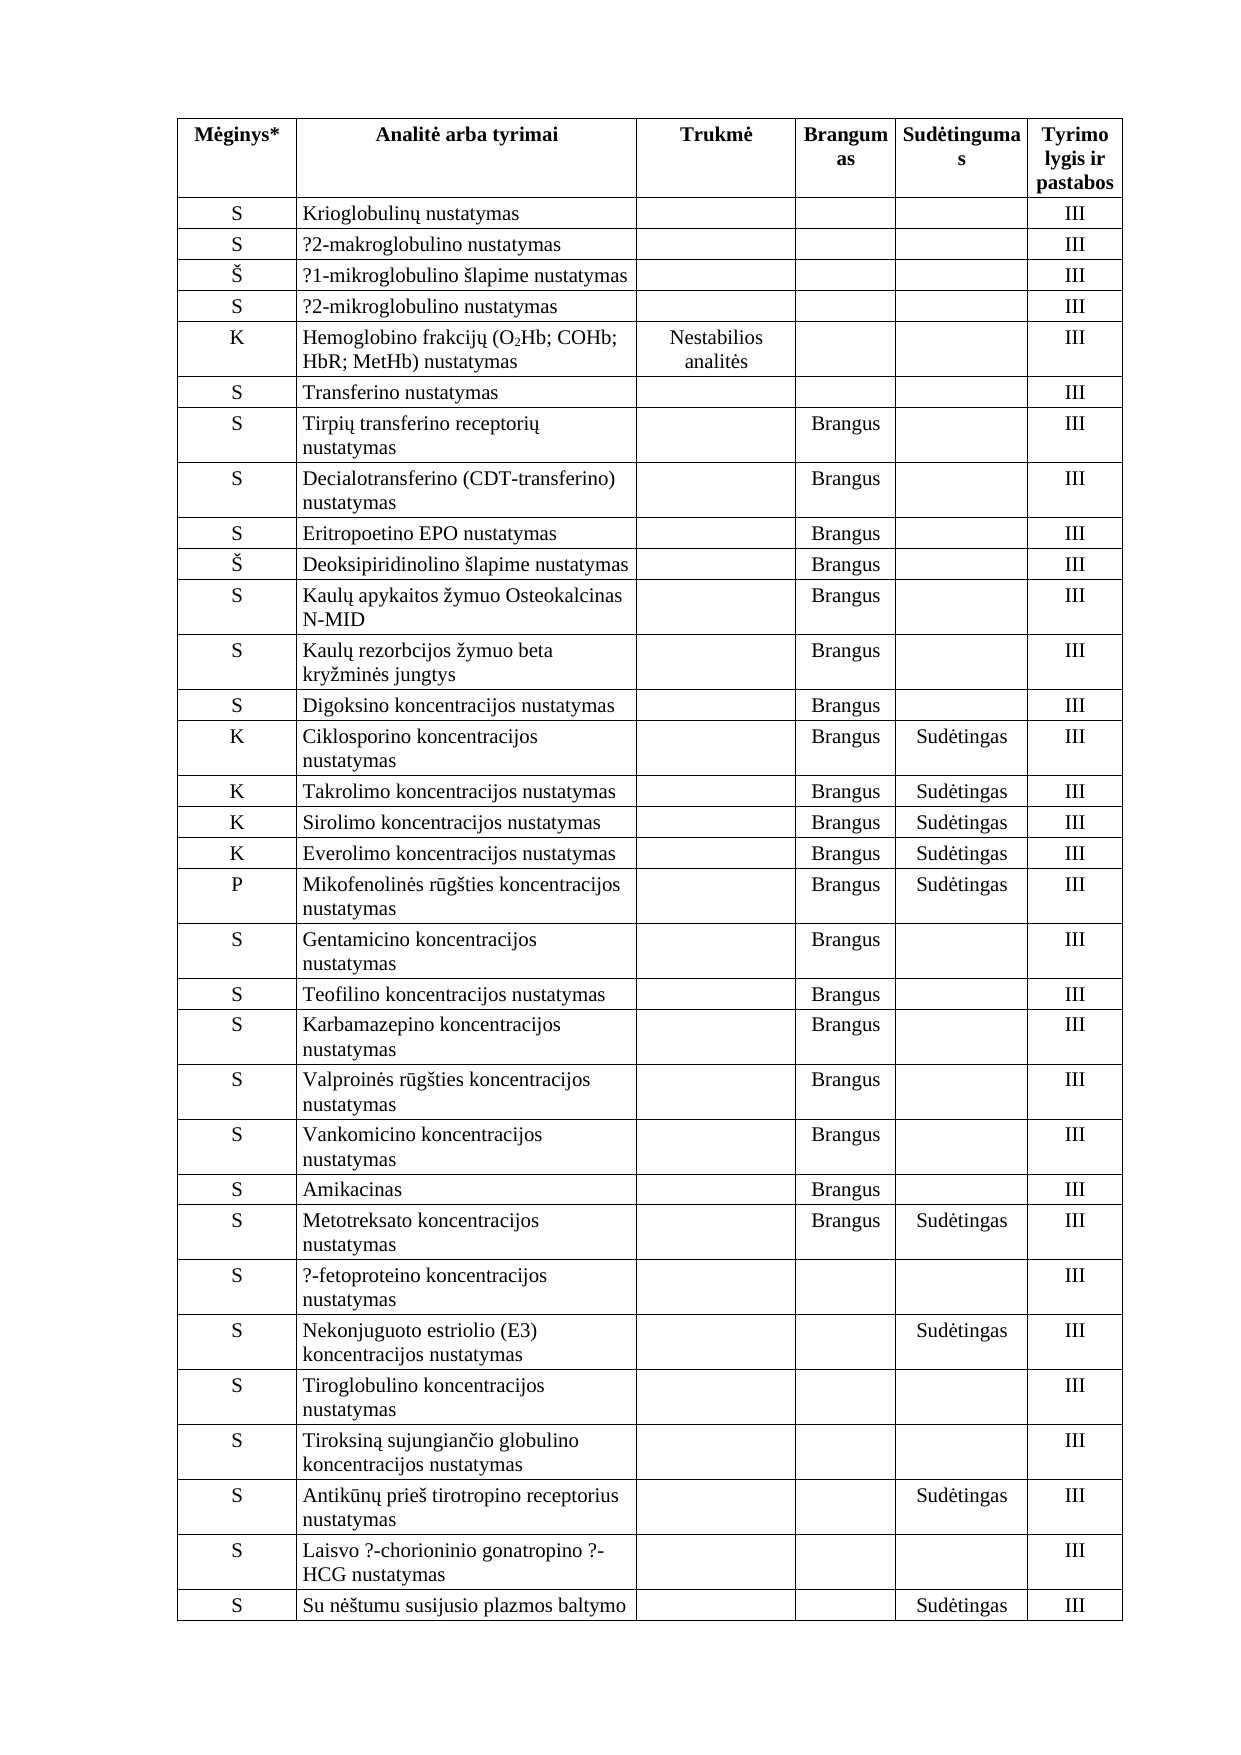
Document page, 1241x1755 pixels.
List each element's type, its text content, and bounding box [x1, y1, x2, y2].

table_cell Sudėtingas [896, 838, 1027, 867]
table_cell [896, 377, 1027, 407]
table_cell S [178, 198, 296, 228]
table_cell III [1028, 979, 1122, 1008]
table_cell Laisvo ?beta-chorioninio gonatropino ?beta-HCG nustatymas [297, 1535, 636, 1589]
table_cell [637, 1010, 795, 1063]
table_cell Tirpių transferino receptorių nustatymas [297, 408, 636, 462]
table_cell [796, 198, 895, 228]
table_cell S [178, 1205, 296, 1259]
table_header Trukmė [637, 119, 795, 197]
table_cell III [1028, 198, 1122, 228]
table_cell Sudėtingas [896, 869, 1027, 922]
table_cell III [1028, 1010, 1122, 1063]
table_cell [896, 1065, 1027, 1118]
table_cell S [178, 1480, 296, 1534]
table_cell Valproinės rūgšties koncentracijos nustatymas [297, 1065, 636, 1118]
table_cell Brangus [796, 408, 895, 462]
table_cell [637, 1480, 795, 1534]
table_cell S [178, 463, 296, 517]
table_cell Brangus [796, 1175, 895, 1204]
table_cell [896, 322, 1027, 376]
table_cell III [1028, 1065, 1122, 1118]
table_cell Brangus [796, 690, 895, 720]
table_cell Brangus [796, 776, 895, 806]
table_cell [896, 979, 1027, 1008]
table_cell III [1028, 1425, 1122, 1479]
table_cell Kaulų apykaitos žymuo Osteokalcinas N-MID [297, 580, 636, 634]
table_cell [896, 1175, 1027, 1204]
table_cell III [1028, 1205, 1122, 1259]
table_cell Brangus [796, 1205, 895, 1259]
table_cell [796, 377, 895, 407]
table_cell Brangus [796, 580, 895, 634]
table_cell III [1028, 869, 1122, 922]
table_cell III [1028, 518, 1122, 548]
table_cell Su nėštumu susijusio plazmos baltymo [297, 1590, 636, 1620]
table_cell [637, 1175, 795, 1204]
table_cell [637, 1260, 795, 1314]
table_cell [637, 1205, 795, 1259]
table_cell III [1028, 580, 1122, 634]
table_cell [637, 1120, 795, 1173]
table_header Sudėtingumas [896, 119, 1027, 197]
table_cell Sudėtingas [896, 721, 1027, 775]
table_cell Tiroksiną sujungiančio globulino koncentracijos nustatymas [297, 1425, 636, 1479]
table_cell P [178, 869, 296, 922]
table_cell III [1028, 1120, 1122, 1173]
table_header Analitė arba tyrimai [297, 119, 636, 197]
table_cell S [178, 1260, 296, 1314]
table_cell [796, 291, 895, 321]
table_cell Vankomicino koncentracijos nustatymas [297, 1120, 636, 1173]
table_cell [896, 1010, 1027, 1063]
table_cell Brangus [796, 1065, 895, 1118]
table_cell S [178, 1175, 296, 1204]
table_cell [896, 1425, 1027, 1479]
table_cell [637, 635, 795, 689]
table_cell Brangus [796, 518, 895, 548]
table_cell Transferino nustatymas [297, 377, 636, 407]
table_cell III [1028, 776, 1122, 806]
table_cell Hemoglobino frakcijų (O2Hb; COHb; HbR; MetHb) nustatymas [297, 322, 636, 376]
table_cell III [1028, 291, 1122, 321]
table_cell Brangus [796, 979, 895, 1008]
table_cell [637, 1065, 795, 1118]
table_cell [896, 1535, 1027, 1589]
table_cell S [178, 377, 296, 407]
table_cell III [1028, 377, 1122, 407]
table_cell III [1028, 635, 1122, 689]
table_cell ?alfa1-mikroglobulino šlapime nustatymas [297, 260, 636, 290]
table_header Brangumas [796, 119, 895, 197]
table_cell S [178, 580, 296, 634]
table_cell [637, 690, 795, 720]
table_cell [796, 1425, 895, 1479]
table_cell Decialotransferino (CDT-transferino) nustatymas [297, 463, 636, 517]
table_cell Brangus [796, 721, 895, 775]
table_cell [896, 1260, 1027, 1314]
table_cell III [1028, 1260, 1122, 1314]
table_cell Eritropoetino EPO nustatymas [297, 518, 636, 548]
table_cell K [178, 776, 296, 806]
table_cell [637, 1535, 795, 1589]
table_cell [896, 518, 1027, 548]
table_cell Sudėtingas [896, 1315, 1027, 1369]
table_cell S [178, 1590, 296, 1620]
table_cell III [1028, 838, 1122, 867]
table_cell [637, 1315, 795, 1369]
table_cell [896, 260, 1027, 290]
table_cell [637, 291, 795, 321]
table_cell [637, 198, 795, 228]
table_cell S [178, 690, 296, 720]
table_cell [796, 1590, 895, 1620]
table_cell III [1028, 924, 1122, 977]
table_cell Digoksino koncentracijos nustatymas [297, 690, 636, 720]
table_header Mėginys* [178, 119, 296, 197]
table_cell S [178, 1010, 296, 1063]
table_cell Š [178, 260, 296, 290]
table_cell [796, 1535, 895, 1589]
table_cell III [1028, 1370, 1122, 1424]
table_cell Antikūnų prieš tirotropino receptorius nustatymas [297, 1480, 636, 1534]
table_cell Sudėtingas [896, 807, 1027, 837]
table_cell III [1028, 463, 1122, 517]
table_cell [796, 1260, 895, 1314]
table_cell [896, 690, 1027, 720]
table_cell S [178, 979, 296, 1008]
table_cell ?alfa2-makroglobulino nustatymas [297, 229, 636, 259]
table_cell III [1028, 322, 1122, 376]
table_cell Tiroglobulino koncentracijos nustatymas [297, 1370, 636, 1424]
table_cell [796, 1315, 895, 1369]
table_cell Gentamicino koncentracijos nustatymas [297, 924, 636, 977]
table_cell [637, 838, 795, 867]
table_cell [637, 1370, 795, 1424]
table_cell Takrolimo koncentracijos nustatymas [297, 776, 636, 806]
table_cell S [178, 408, 296, 462]
table_cell [637, 580, 795, 634]
table_cell Nekonjuguoto estriolio (E3) koncentracijos nustatymas [297, 1315, 636, 1369]
table_cell [796, 260, 895, 290]
table_cell K [178, 807, 296, 837]
table_cell [796, 1480, 895, 1534]
table_cell [896, 924, 1027, 977]
table_cell Š [178, 549, 296, 579]
table_cell III [1028, 229, 1122, 259]
table_cell Brangus [796, 924, 895, 977]
table_cell [637, 260, 795, 290]
table_cell Brangus [796, 807, 895, 837]
table_cell Sirolimo koncentracijos nustatymas [297, 807, 636, 837]
table_cell S [178, 635, 296, 689]
table_cell [896, 1370, 1027, 1424]
table_cell K [178, 322, 296, 376]
table_cell S [178, 291, 296, 321]
table_cell Brangus [796, 635, 895, 689]
table_cell Brangus [796, 1120, 895, 1173]
table_cell Sudėtingas [896, 1205, 1027, 1259]
table_cell [896, 291, 1027, 321]
table_cell Everolimo koncentracijos nustatymas [297, 838, 636, 867]
table_cell III [1028, 721, 1122, 775]
table_cell [637, 377, 795, 407]
table_cell Sudėtingas [896, 1590, 1027, 1620]
table_cell Brangus [796, 838, 895, 867]
table_cell III [1028, 1480, 1122, 1534]
table_cell [896, 408, 1027, 462]
table_cell [637, 721, 795, 775]
table_cell S [178, 1425, 296, 1479]
table_cell [796, 229, 895, 259]
table_cell S [178, 1065, 296, 1118]
table_cell ?alfa-fetoproteino koncentracijos nustatymas [297, 1260, 636, 1314]
table_cell [637, 979, 795, 1008]
table_cell [637, 776, 795, 806]
table_cell Ciklosporino koncentracijos nustatymas [297, 721, 636, 775]
table_cell III [1028, 1590, 1122, 1620]
table_cell [637, 869, 795, 922]
table_cell K [178, 721, 296, 775]
table_cell Amikacinas [297, 1175, 636, 1204]
table_cell Sudėtingas [896, 1480, 1027, 1534]
table_cell S [178, 924, 296, 977]
table_cell S [178, 1535, 296, 1589]
table_header Tyrimo lygis ir pastabos [1028, 119, 1122, 197]
table_cell [896, 1120, 1027, 1173]
table_cell S [178, 229, 296, 259]
table_cell Brangus [796, 869, 895, 922]
table_cell III [1028, 1535, 1122, 1589]
table_cell [637, 229, 795, 259]
table_cell [637, 463, 795, 517]
table_cell [896, 463, 1027, 517]
table_cell Mikofenolinės rūgšties koncentracijos nustatymas [297, 869, 636, 922]
table_cell III [1028, 1315, 1122, 1369]
table_cell Brangus [796, 463, 895, 517]
table_cell Karbamazepino koncentracijos nustatymas [297, 1010, 636, 1063]
table_cell [637, 807, 795, 837]
table_cell III [1028, 549, 1122, 579]
table_cell [896, 549, 1027, 579]
table_cell [637, 924, 795, 977]
table_cell S [178, 518, 296, 548]
table_cell Kaulų rezorbcijos žymuo beta kryžminės jungtys [297, 635, 636, 689]
table_cell III [1028, 690, 1122, 720]
table_cell Sudėtingas [896, 776, 1027, 806]
table_cell [796, 322, 895, 376]
table_cell S [178, 1370, 296, 1424]
table_cell S [178, 1315, 296, 1369]
table_cell [637, 1425, 795, 1479]
table_cell [637, 518, 795, 548]
table_cell [637, 1590, 795, 1620]
table_cell [637, 549, 795, 579]
table_cell Metotreksato koncentracijos nustatymas [297, 1205, 636, 1259]
table_cell III [1028, 408, 1122, 462]
table_cell Brangus [796, 1010, 895, 1063]
table_cell Nestabilios analitės [637, 322, 795, 376]
table_cell [896, 198, 1027, 228]
table_cell [896, 635, 1027, 689]
table_cell III [1028, 1175, 1122, 1204]
table_cell [896, 580, 1027, 634]
table_cell S [178, 1120, 296, 1173]
table_cell ?beta2-mikroglobulino nustatymas [297, 291, 636, 321]
table_cell III [1028, 260, 1122, 290]
table_cell [896, 229, 1027, 259]
table_cell Teofilino koncentracijos nustatymas [297, 979, 636, 1008]
table_cell III [1028, 807, 1122, 837]
table_cell [637, 408, 795, 462]
table_cell Brangus [796, 549, 895, 579]
table_cell Krioglobulinų nustatymas [297, 198, 636, 228]
table_cell [796, 1370, 895, 1424]
table_cell Deoksipiridinolino šlapime nustatymas [297, 549, 636, 579]
table_cell K [178, 838, 296, 867]
